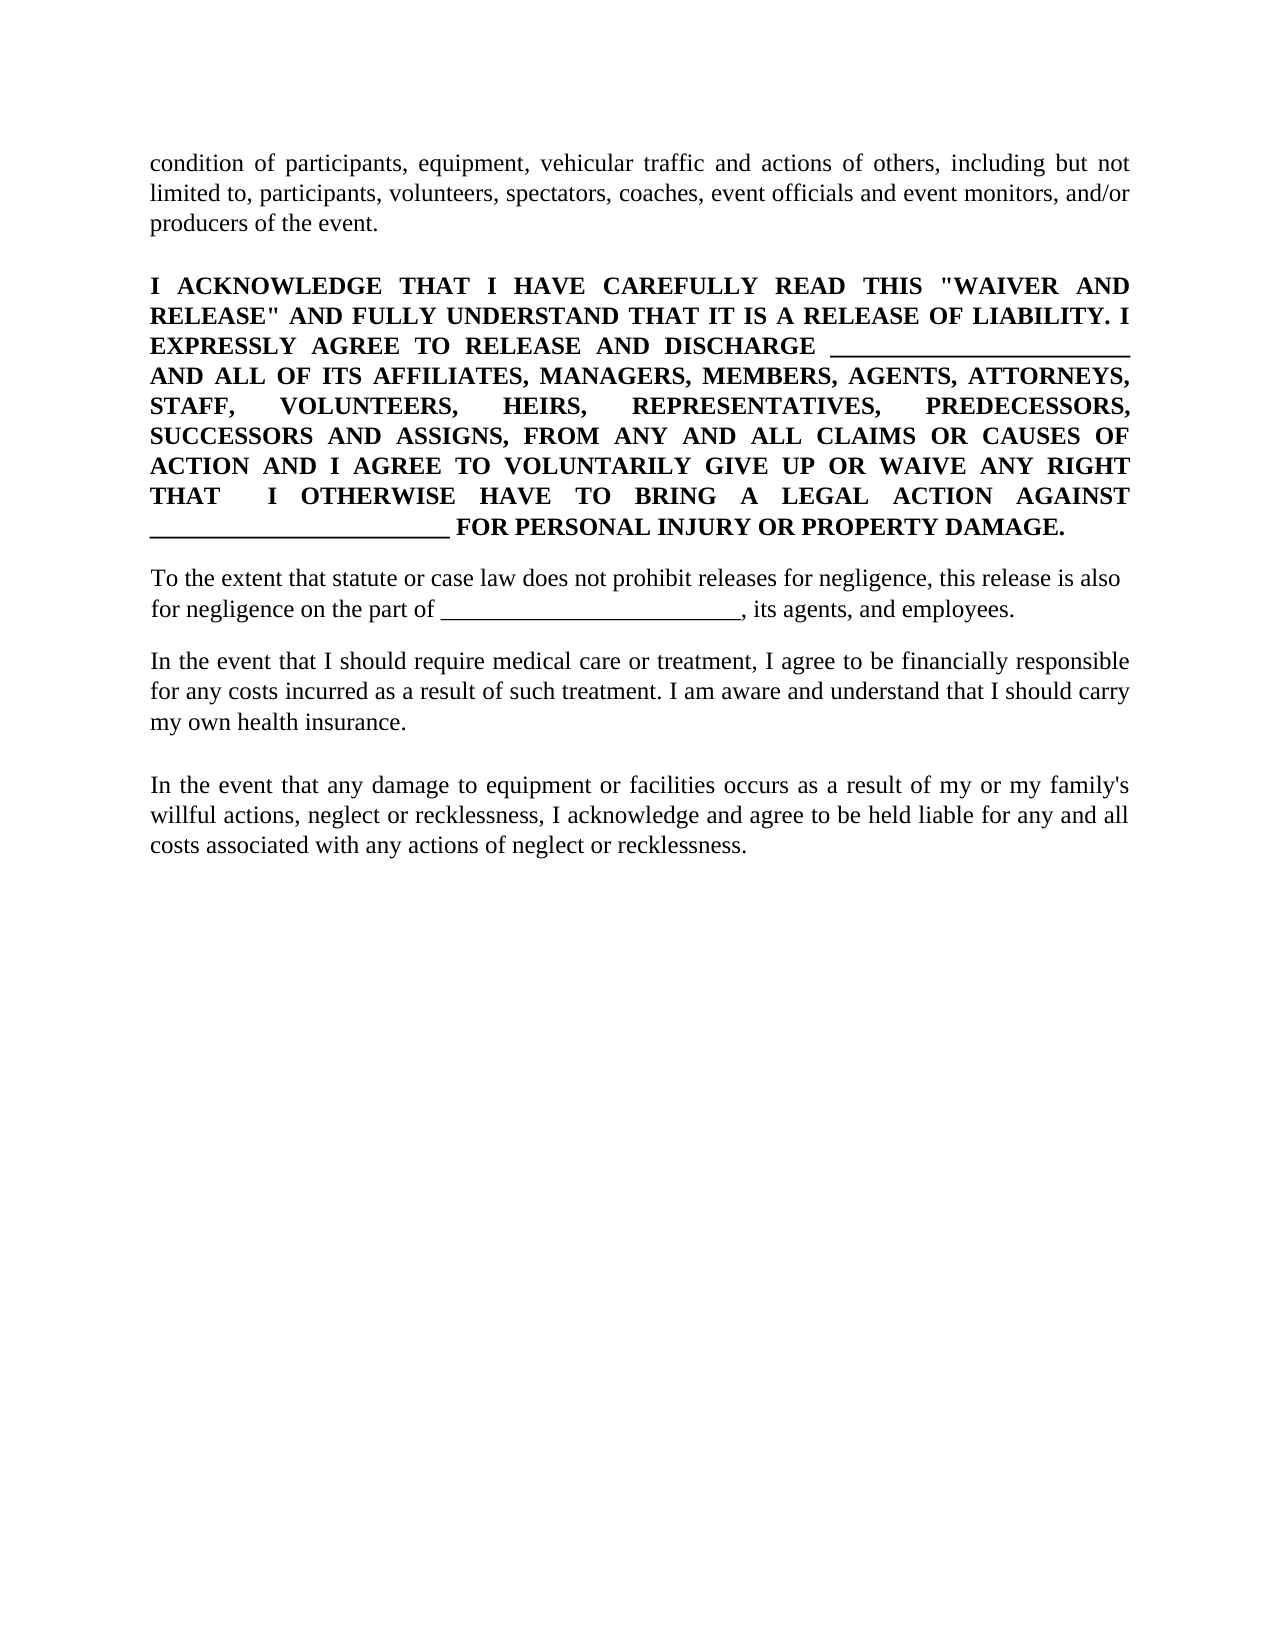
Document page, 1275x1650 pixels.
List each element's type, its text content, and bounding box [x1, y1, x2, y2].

text In the event that any damage to equipment or facilities occurs as a result of my or my family's willful actions, neglect or recklessness, I acknowledge and agree to be held liable for any and all costs associated with any actions of neglect or recklessness. [150, 770, 1131, 859]
text To the extent that statute or case law does not prohibit releases for negligence, this release is also for negligence on the part of ________________________, its agents, and employees. [150, 563, 1131, 623]
text condition of participants, equipment, vehicular traffic and actions of others, including but not limited to, participants, volunteers, spectators, coaches, event officials and event monitors, and/or producers of the event. [149, 148, 1131, 237]
text In the event that I should require medical care or treatment, I agree to be financially responsible for any costs incurred as a result of such treatment. I am aware and understand that I should carry my own health insurance. [150, 646, 1131, 736]
text I ACKNOWLEDGE THAT I HAVE CAREFULLY READ THIS "WAIVER AND RELEASE" AND FULLY UNDERSTAND THAT IT IS A RELEASE OF LIABILITY. I EXPRESSLY AGREE TO RELEASE AND DISCHARGE ________________________ AND ALL OF ITS AFFILIATES, MANAGERS, MEMBERS, AGENTS, ATTORNEYS, STAFF, VOLUNTEERS, HEIRS, REPRESENTATIVES, PREDECESSORS, SUCCESSORS AND ASSIGNS, FROM ANY AND ALL CLAIMS OR CAUSES OF ACTION AND I AGREE TO VOLUNTARILY GIVE UP OR WAIVE ANY RIGHT THAT I OTHERWISE HAVE TO BRING A LEGAL ACTION AGAINST ________________________ FOR PERSONAL INJURY OR PROPERTY DAMAGE. [149, 271, 1131, 540]
